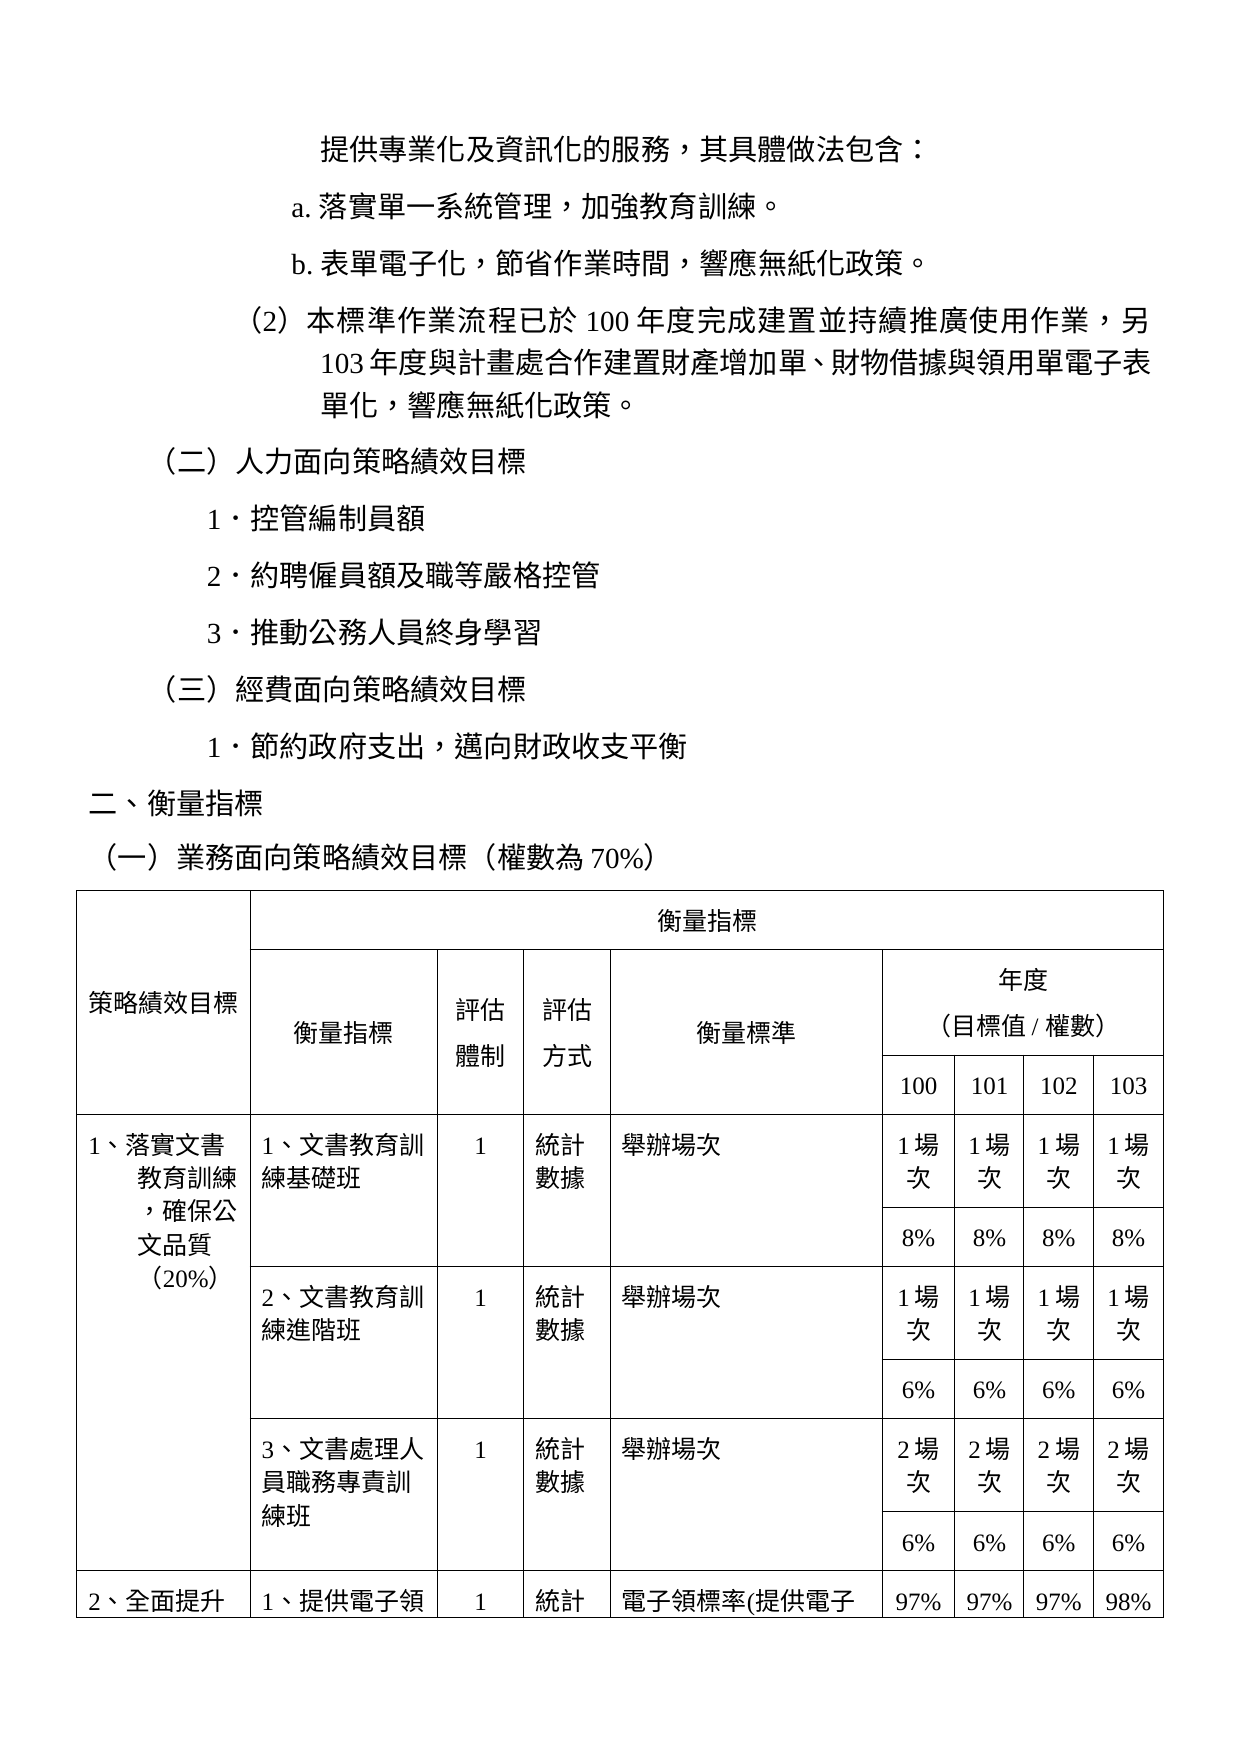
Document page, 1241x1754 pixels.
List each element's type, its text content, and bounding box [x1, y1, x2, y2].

list 建置管理及盤點資訊系統，將財物全面條碼化以節省盤點作業人力及時間，並積極加強人員進修及教育訓練，建立標準作業流程，提供專業化及資訊化的服務，其具體做法包含： [233, 127, 1152, 169]
table_cell 100 [883, 1056, 954, 1114]
table_cell 1場次 [883, 1115, 954, 1207]
table_cell 1場次 [883, 1267, 954, 1359]
table_cell 1場次 [1094, 1267, 1163, 1359]
table_cell 統計數據 [524, 1115, 610, 1266]
table_cell 3、文書處理人員職務專責訓練班 [251, 1419, 437, 1570]
table_cell 2場次 [955, 1419, 1023, 1511]
table_cell 6% [1024, 1360, 1093, 1418]
table_cell 1 [438, 1571, 523, 1617]
table_cell 2場次 [1094, 1419, 1163, 1511]
list 本標準作業流程已於100年度完成建置並持續推廣使用作業，另103年度與計畫處合作建置財產增加單、財物借據與領用單電子表單化，響應無紙化政策。 [233, 298, 1152, 424]
table_cell 衡量標準 [611, 950, 882, 1114]
table_cell 電子領標率(提供電子 [611, 1571, 882, 1617]
table_cell 6% [883, 1512, 954, 1570]
table_header 衡量指標 [251, 891, 1163, 949]
table_cell 97% [955, 1571, 1023, 1617]
table_cell 6% [1094, 1360, 1163, 1418]
table_cell 102 [1024, 1056, 1093, 1114]
table_cell 6% [1024, 1512, 1093, 1570]
table_cell 8% [955, 1208, 1023, 1266]
list 約聘僱員額及職等嚴格控管 [207, 553, 1152, 595]
text （二）人力面向策略績效目標 [148, 439, 1152, 481]
table_cell 年度 （目標值 / 權數） [883, 950, 1163, 1054]
text （三）經費面向策略績效目標 [148, 667, 1152, 709]
table_cell 評估 體制 [438, 950, 523, 1114]
table_cell 98% [1094, 1571, 1163, 1617]
table_cell 統計數據 [524, 1267, 610, 1418]
table_cell 統計 [524, 1571, 610, 1617]
table_cell 1場次 [1094, 1115, 1163, 1207]
table_cell 1、提供電子領 [251, 1571, 437, 1617]
table_cell 舉辦場次 [611, 1419, 882, 1570]
table_cell 統計數據 [524, 1419, 610, 1570]
text （一）業務面向策略績效目標（權數為70%） [88, 835, 1152, 877]
table_cell 舉辦場次 [611, 1115, 882, 1266]
table_cell 1場次 [1024, 1267, 1093, 1359]
list 落實單一系統管理，加強教育訓練。 [291, 184, 1152, 226]
table_cell 6% [1094, 1512, 1163, 1570]
table_cell 8% [883, 1208, 954, 1266]
table_cell 全面提升採購效率及品質（20%） [77, 1571, 250, 1617]
table_cell 6% [955, 1360, 1023, 1418]
list 節約政府支出，邁向財政收支平衡 [207, 723, 1152, 766]
table_cell 6% [883, 1360, 954, 1418]
table_cell 103 [1094, 1056, 1163, 1114]
table_cell 1場次 [955, 1115, 1023, 1207]
table_cell 衡量指標 [251, 950, 437, 1114]
list 推動公務人員終身學習 [207, 610, 1152, 652]
table_cell 2場次 [883, 1419, 954, 1511]
table_cell 舉辦場次 [611, 1267, 882, 1418]
table_cell 97% [1024, 1571, 1093, 1617]
table_cell 6% [955, 1512, 1023, 1570]
table_cell 97% [883, 1571, 954, 1617]
list 控管編制員額 [207, 496, 1152, 538]
table_cell 1場次 [955, 1267, 1023, 1359]
list 表單電子化，節省作業時間，響應無紙化政策。 [291, 241, 1152, 283]
table_cell 1、文書教育訓練基礎班 [251, 1115, 437, 1266]
table_cell 101 [955, 1056, 1023, 1114]
table_cell 2、文書教育訓練進階班 [251, 1267, 437, 1418]
table_header 策略績效目標 [77, 891, 250, 1114]
table_cell 1 [438, 1267, 523, 1418]
table_cell 2場次 [1024, 1419, 1093, 1511]
table_cell 落實文書教育訓練，確保公文品質（20%） [77, 1115, 250, 1570]
table_cell 8% [1094, 1208, 1163, 1266]
table_cell 1 [438, 1115, 523, 1266]
table_cell 評估 方式 [524, 950, 610, 1114]
table_cell 1場次 [1024, 1115, 1093, 1207]
table_cell 1 [438, 1419, 523, 1570]
table_cell 8% [1024, 1208, 1093, 1266]
text 二、衡量指標 [88, 780, 1152, 823]
